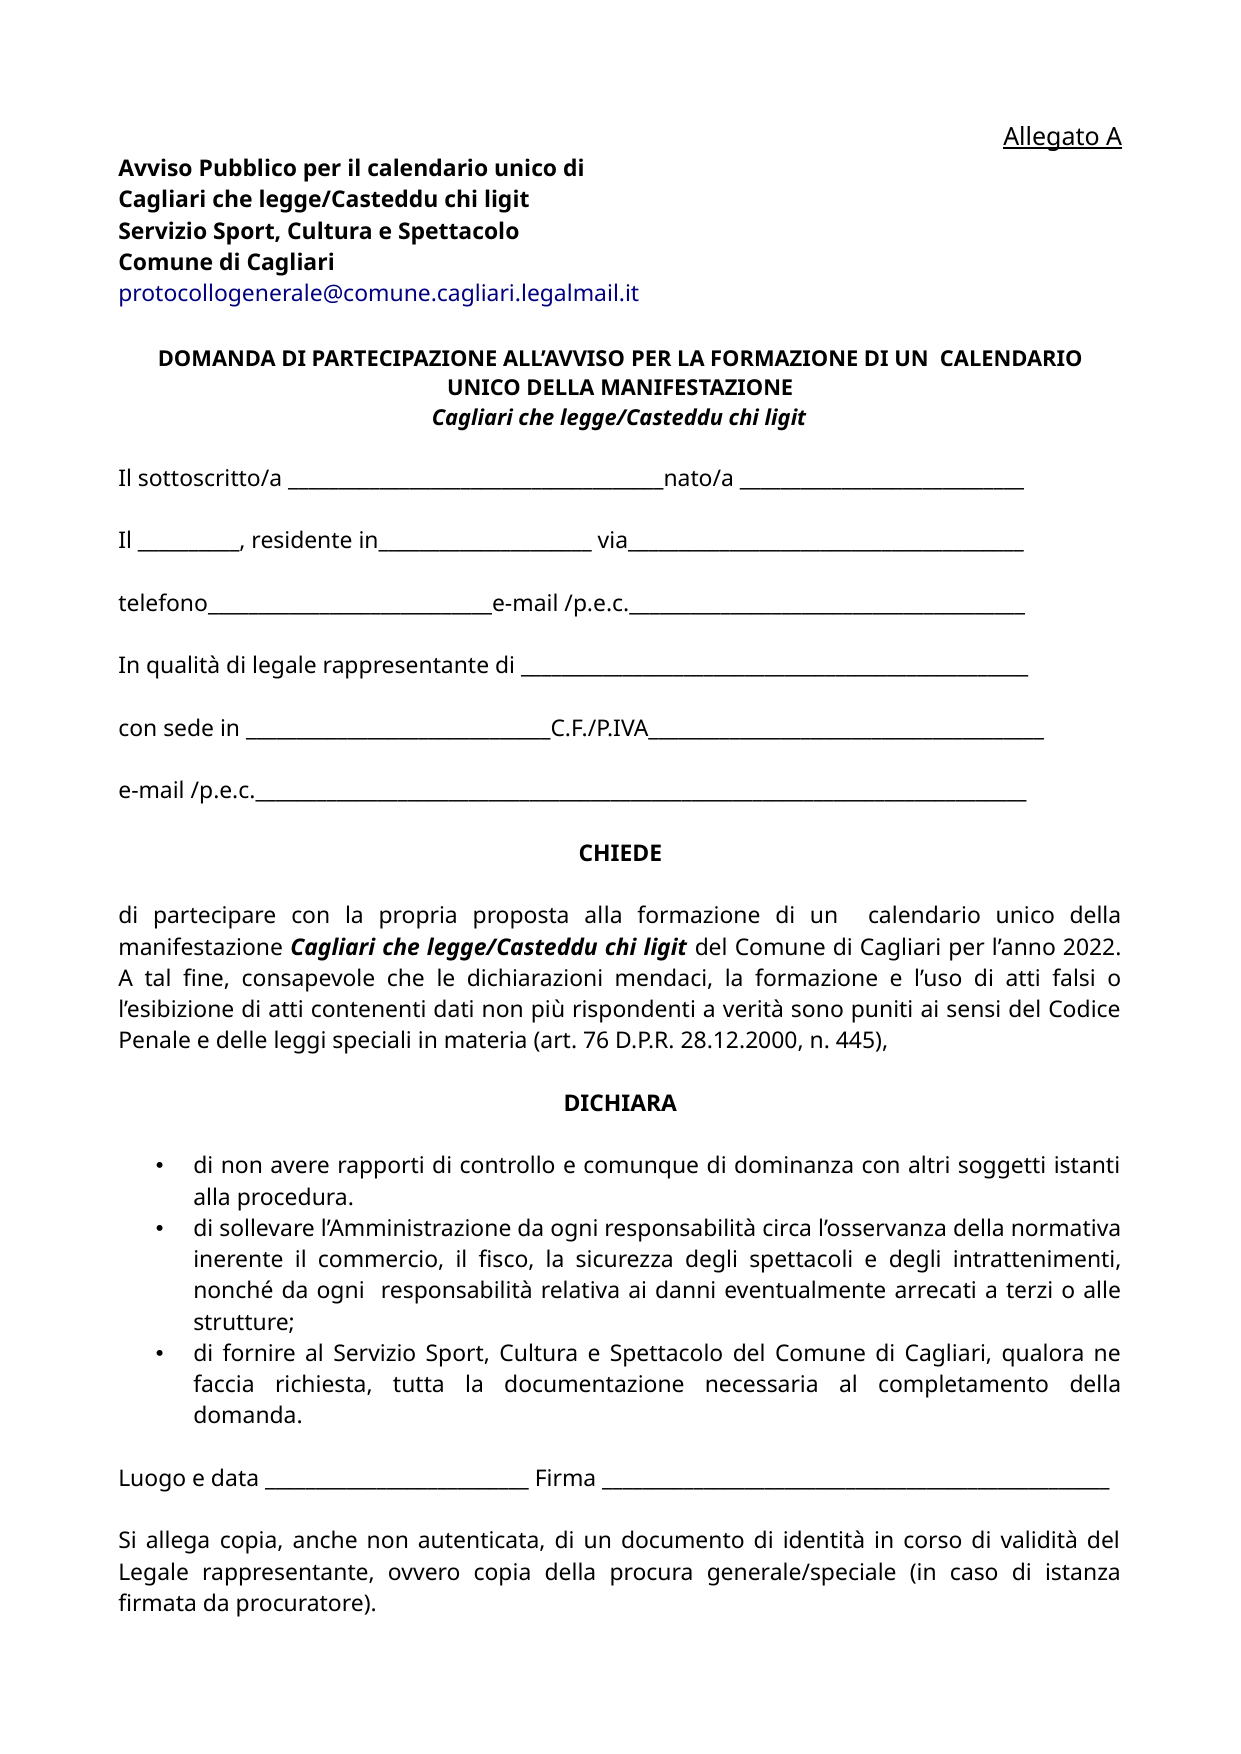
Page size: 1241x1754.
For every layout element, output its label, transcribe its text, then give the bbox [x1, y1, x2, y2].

list di fornire al Servizio Sport, Cultura e Spettacolo del Comune di Cagliari, qualora ne faccia richiesta, tutta la documentazione necessaria al completamento della domanda. [156, 1337, 1122, 1430]
text e-mail /p.e.c.____________________________________________________________________________ [118, 774, 1122, 805]
text Il sottoscritto/a _____________________________________nato/a ____________________________ [118, 462, 1122, 493]
text Comune di Cagliari [118, 246, 1122, 277]
text CHIEDE [118, 837, 1122, 868]
list di non avere rapporti di controllo e comunque di dominanza con altri soggetti istanti alla procedura. [156, 1149, 1122, 1212]
text telefono____________________________e-mail /p.e.c._______________________________________ [118, 587, 1122, 618]
text Si allega copia, anche non autenticata, di un documento di identità in corso di validità del Legale rappresentante, ovvero copia della procura generale/speciale (in caso di istanza firmata da procuratore). [118, 1524, 1122, 1618]
text Cagliari che legge/Casteddu chi ligit [118, 402, 1122, 432]
text protocollogenerale@comune.cagliari.legalmail.it [118, 277, 1122, 308]
text Luogo e data __________________________ Firma __________________________________________________ [118, 1462, 1122, 1493]
text Il __________, residente in_____________________ via_______________________________________ [118, 524, 1122, 555]
list di sollevare l’Amministrazione da ogni responsabilità circa l’osservanza della normativa inerente il commercio, il fisco, la sicurezza degli spettacoli e degli intrattenimenti, nonché da ogni responsabilità relativa ai danni eventualmente arrecati a terzi o alle strutture; [156, 1212, 1122, 1337]
text In qualità di legale rappresentante di __________________________________________________ [118, 649, 1122, 680]
text Avviso Pubblico per il calendario unico di [118, 152, 1122, 183]
text DOMANDA DI PARTECIPAZIONE ALL’AVVISO PER LA FORMAZIONE DI UN CALENDARIO UNICO DELLA MANIFESTAZIONE [118, 342, 1122, 402]
text con sede in ______________________________C.F./P.IVA_______________________________________ [118, 712, 1122, 743]
text DICHIARA [118, 1087, 1122, 1118]
text di partecipare con la propria proposta alla formazione di un calendario unico della manifestazione Cagliari che legge/Casteddu chi ligit del Comune di Cagliari per l’anno 2022. A tal fine, consapevole che le dichiarazioni mendaci, la formazione e l’uso di atti falsi o l’esibizione di atti contenenti dati non più rispondenti a verità sono puniti ai sensi del Codice Penale e delle leggi speciali in materia (art. 76 D.P.R. 28.12.2000, n. 445), [118, 899, 1122, 1055]
text Allegato A [118, 118, 1122, 152]
text Cagliari che legge/Casteddu chi ligit [118, 183, 1122, 215]
text Servizio Sport, Cultura e Spettacolo [118, 215, 1122, 246]
